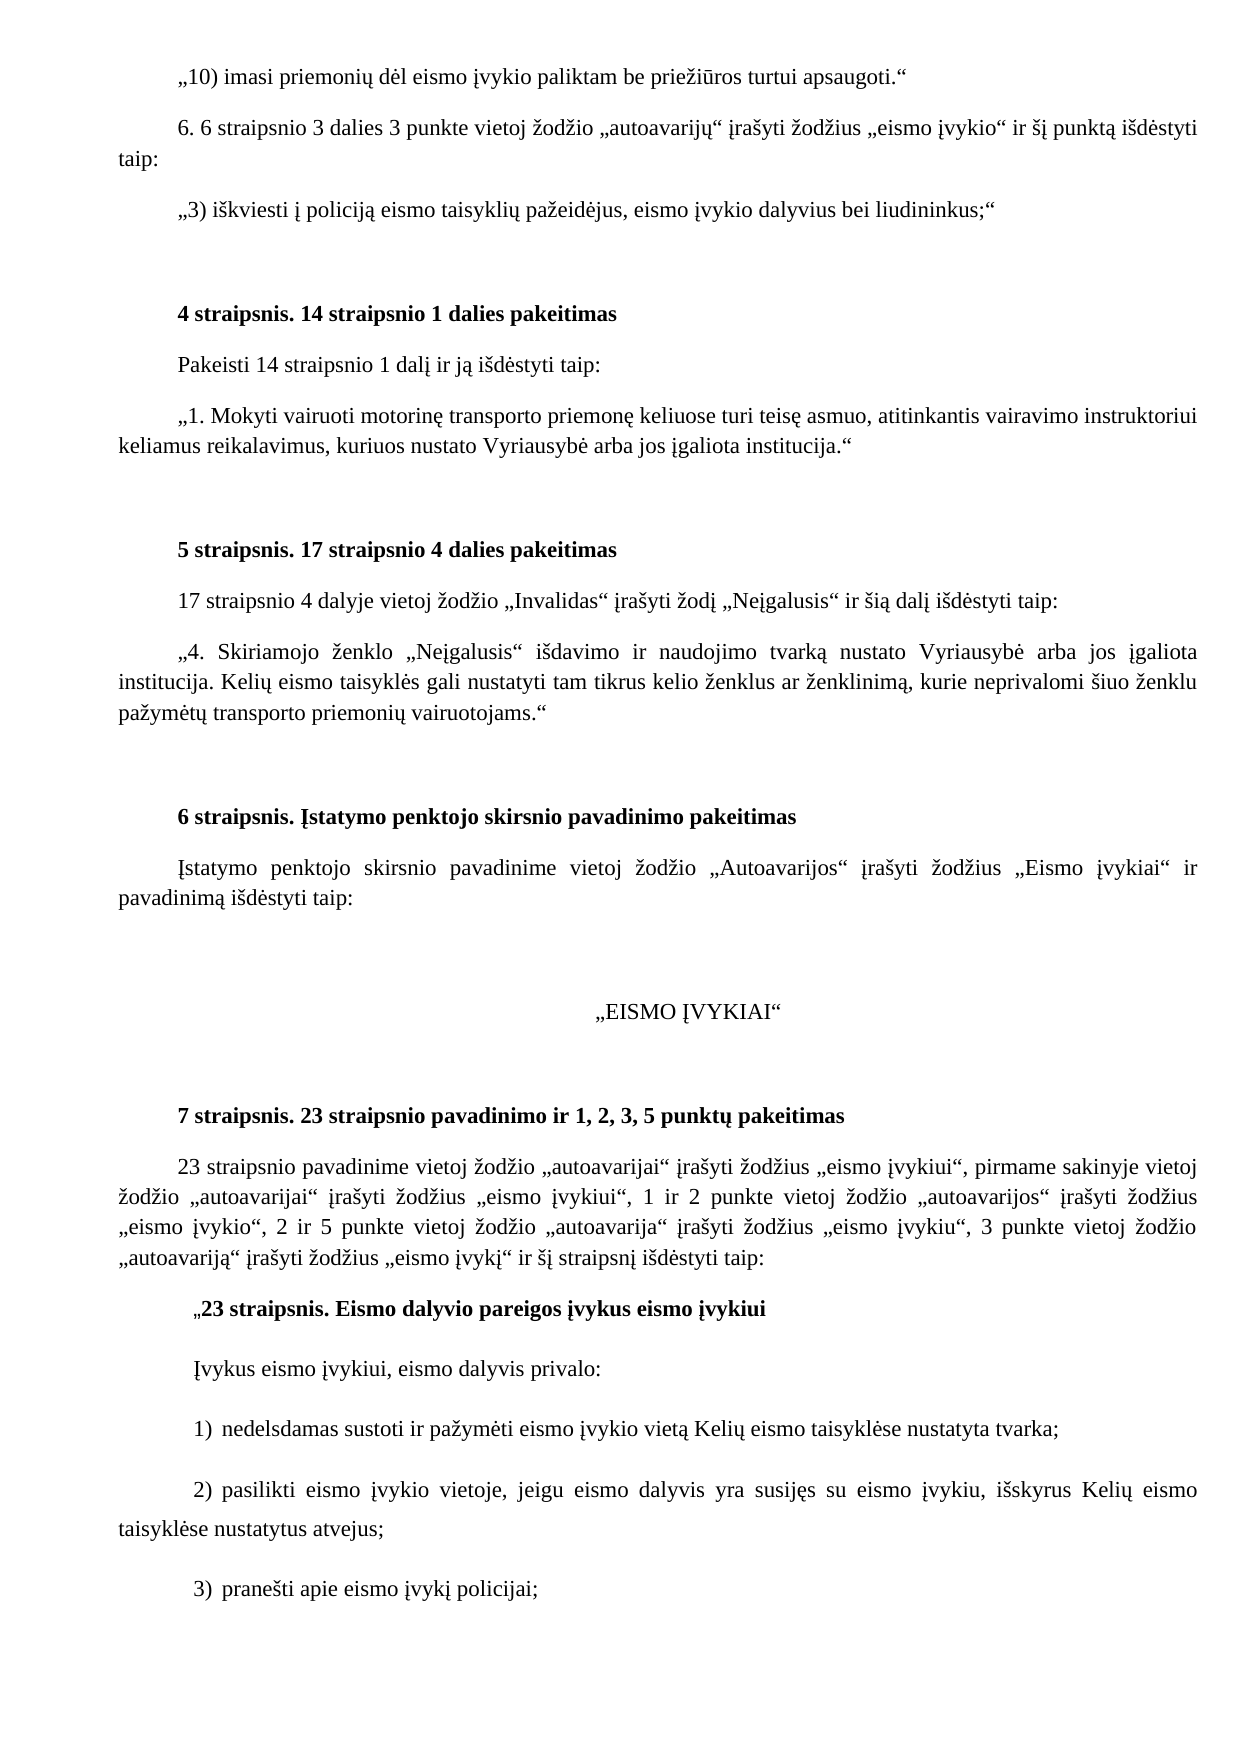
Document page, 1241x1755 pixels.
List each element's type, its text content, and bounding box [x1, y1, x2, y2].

text 2) pasilikti eismo įvykio vietoje, jeigu eismo dalyvis yra susijęs su eismo įvykiu, išskyrus Kelių eismo taisyklėse nustatytus atvejus; [118, 1476, 1199, 1542]
text Įvykus eismo įvykiui, eismo dalyvis privalo: [118, 1355, 1199, 1381]
text „10) imasi priemonių dėl eismo įvykio paliktam be priežiūros turtui apsaugoti.“ [118, 63, 1199, 90]
text 17 straipsnio 4 dalyje vietoj žodžio „Invalidas“ įrašyti žodį „Neįgalusis“ ir šią dalį išdėstyti taip: [118, 587, 1199, 613]
text „1. Mokyti vairuoti motorinę transporto priemonę keliuose turi teisę asmuo, atitinkantis vairavimo instruktoriui keliamus reikalavimus, kuriuos nustato Vyriausybė arba jos įgaliota institucija.“ [118, 402, 1199, 458]
text 7 straipsnis. 23 straipsnio pavadinimo ir 1, 2, 3, 5 punktų pakeitimas [118, 1102, 1199, 1128]
text „23 straipsnis. Eismo dalyvio pareigos įvykus eismo įvykiui [118, 1294, 1199, 1321]
text 6 straipsnis. Įstatymo penktojo skirsnio pavadinimo pakeitimas [118, 803, 1199, 829]
text 4 straipsnis. 14 straipsnio 1 dalies pakeitimas [118, 300, 1199, 326]
text Pakeisti 14 straipsnio 1 dalį ir ją išdėstyti taip: [118, 351, 1199, 377]
text 5 straipsnis. 17 straipsnio 4 dalies pakeitimas [118, 536, 1199, 562]
text 3) pranešti apie eismo įvykį policijai; [193, 1576, 1199, 1602]
text Įstatymo penktojo skirsnio pavadinime vietoj žodžio „Autoavarijos“ įrašyti žodžius „Eismo įvykiai“ ir pavadinimą išdėstyti taip: [118, 854, 1199, 910]
text „4. Skiriamojo ženklo „Neįgalusis“ išdavimo ir naudojimo tvarką nustato Vyriausybė arba jos įgaliota institucija. Kelių eismo taisyklės gali nustatyti tam tikrus kelio ženklus ar ženklinimą, kurie neprivalomi šiuo ženklu pažymėtų transporto priemonių vairuotojams.“ [118, 638, 1199, 725]
text 23 straipsnio pavadinime vietoj žodžio „autoavarijai“ įrašyti žodžius „eismo įvykiui“, pirmame sakinyje vietoj žodžio „autoavarijai“ įrašyti žodžius „eismo įvykiui“, 1 ir 2 punkte vietoj žodžio „autoavarijos“ įrašyti žodžius „eismo įvykio“, 2 ir 5 punkte vietoj žodžio „autoavarija“ įrašyti žodžius „eismo įvykiu“, 3 punkte vietoj žodžio „autoavariją“ įrašyti žodžius „eismo įvykį“ ir šį straipsnį išdėstyti taip: [118, 1153, 1199, 1270]
text 1) nedelsdamas sustoti ir pažymėti eismo įvykio vietą Kelių eismo taisyklėse nustatyta tvarka; [118, 1415, 1199, 1442]
text „3) iškviesti į policiją eismo taisyklių pažeidėjus, eismo įvykio dalyvius bei liudininkus;“ [118, 196, 1199, 222]
text 6. 6 straipsnio 3 dalies 3 punkte vietoj žodžio „autoavarijų“ įrašyti žodžius „eismo įvykio“ ir šį punktą išdėstyti taip: [118, 114, 1199, 171]
text „EISMO ĮVYKIAI“ [118, 998, 1199, 1024]
